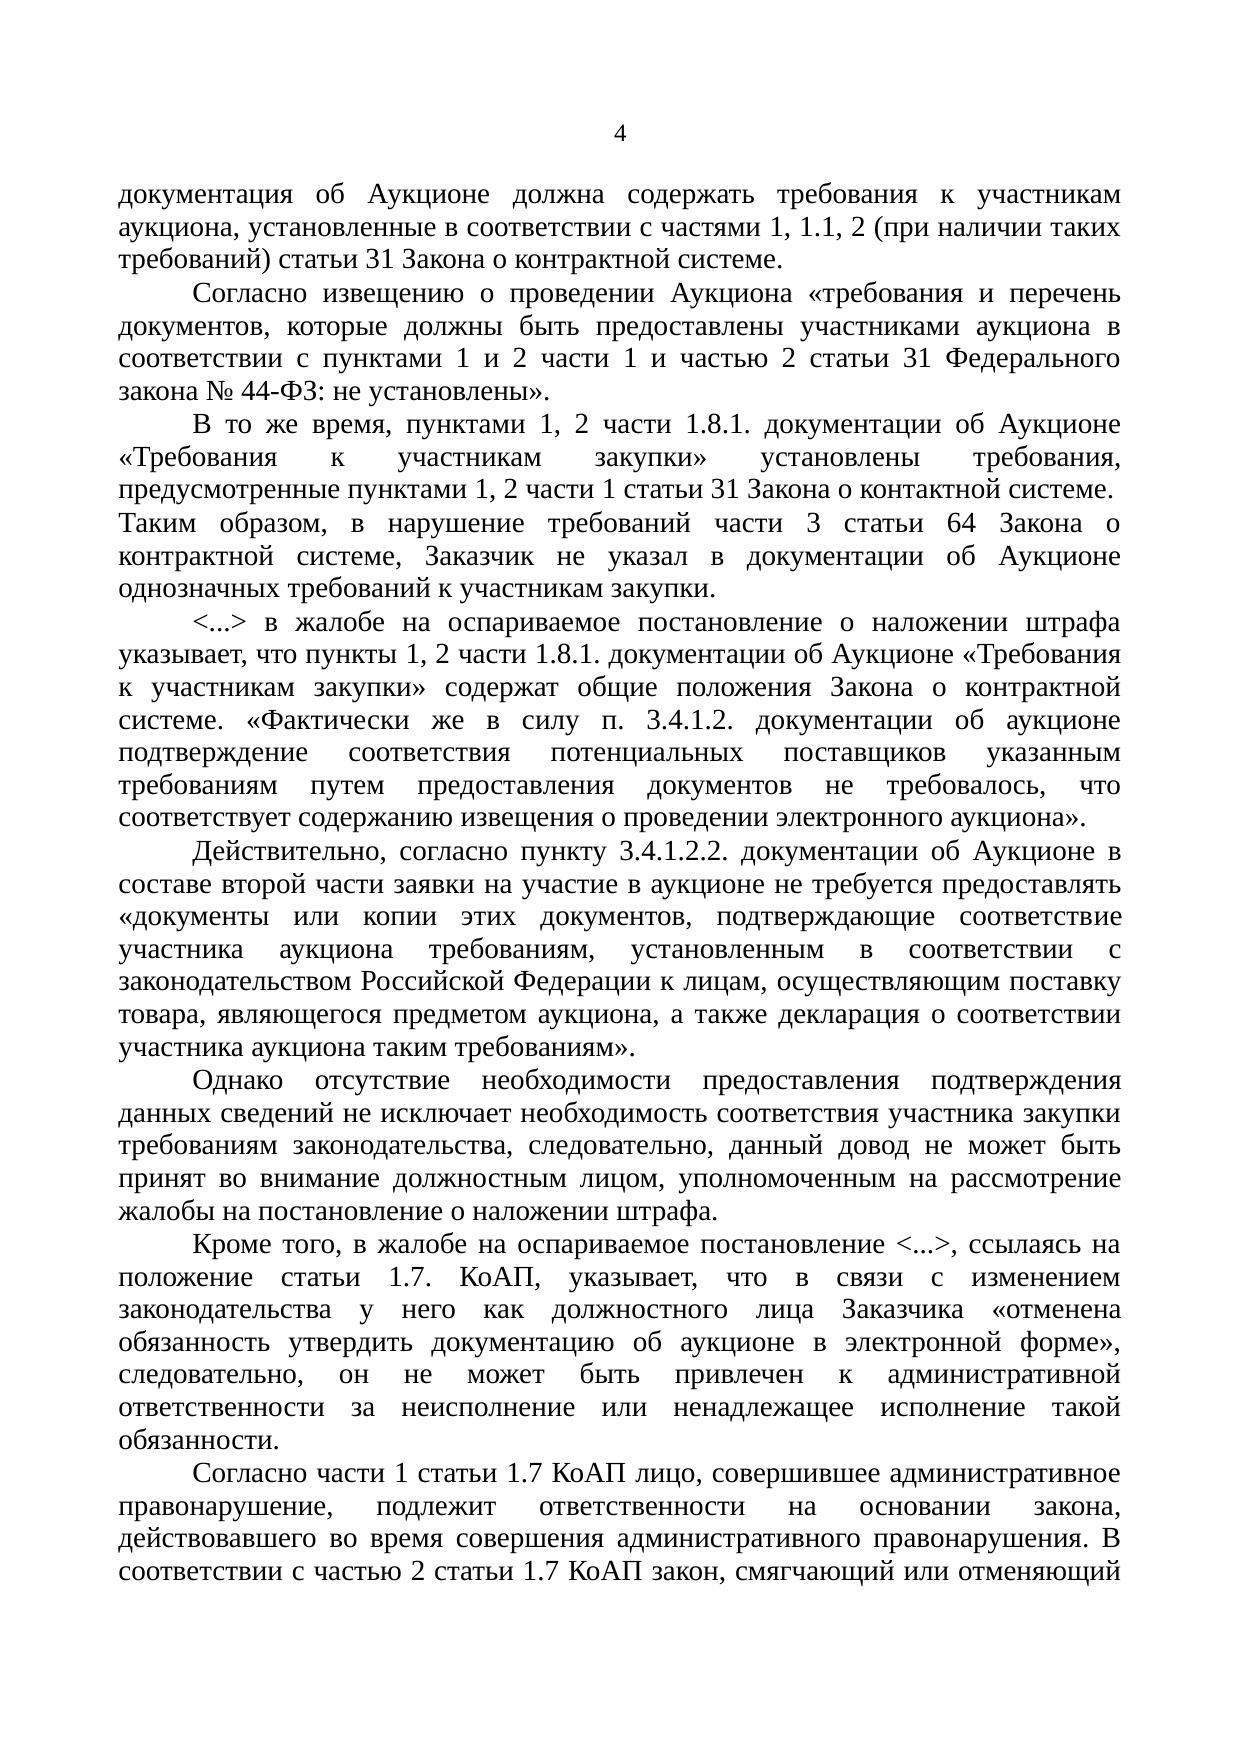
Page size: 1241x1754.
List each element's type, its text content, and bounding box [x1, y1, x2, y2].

text <...> в жалобе на оспариваемое постановление о наложении штрафа указывает, что пункты 1, 2 части 1.8.1. документации об Аукционе «Требования к участникам закупки» содержат общие положения Закона о контрактной системе. «Фактически же в силу п. 3.4.1.2. документации об аукционе подтверждение соответствия потенциальных поставщиков указанным требованиям путем предоставления документов не требовалось, что соответствует содержанию извещения о проведении электронного аукциона». [118, 604, 1122, 833]
text Согласно части 1 статьи 1.7 КоАП лицо, совершившее административное правонарушение, подлежит ответственности на основании закона, действовавшего во время совершения административного правонарушения. В соответствии с частью 2 статьи 1.7 КоАП закон, смягчающий или отменяющий [118, 1455, 1122, 1587]
text Согласно извещению о проведении Аукциона «требования и перечень документов, которые должны быть предоставлены участниками аукциона в соответствии с пунктами 1 и 2 части 1 и частью 2 статьи 31 Федерального закона № 44-ФЗ: не установлены». [118, 275, 1122, 406]
text Таким образом, в нарушение требований части 3 статьи 64 Закона о контрактной системе, Заказчик не указал в документации об Аукционе однозначных требований к участникам закупки. [118, 505, 1122, 604]
text Однако отсутствие необходимости предоставления подтверждения данных сведений не исключает необходимость соответствия участника закупки требованиям законодательства, следовательно, данный довод не может быть принят во внимание должностным лицом, уполномоченным на рассмотрение жалобы на постановление о наложении штрафа. [118, 1062, 1122, 1226]
text В то же время, пунктами 1, 2 части 1.8.1. документации об Аукционе «Требования к участникам закупки» установлены требования, предусмотренные пунктами 1, 2 части 1 статьи 31 Закона о контактной системе. [118, 406, 1122, 505]
text документация об Аукционе должна содержать требования к участникам аукциона, установленные в соответствии с частями 1, 1.1, 2 (при наличии таких требований) статьи 31 Закона о контрактной системе. [118, 176, 1122, 275]
text Кроме того, в жалобе на оспариваемое постановление <...>, ссылаясь на положение статьи 1.7. КоАП, указывает, что в связи с изменением законодательства у него как должностного лица Заказчика «отменена обязанность утвердить документацию об аукционе в электронной форме», следовательно, он не может быть привлечен к административной ответственности за неисполнение или ненадлежащее исполнение такой обязанности. [118, 1226, 1122, 1455]
text Действительно, согласно пункту 3.4.1.2.2. документации об Аукционе в составе второй части заявки на участие в аукционе не требуется предоставлять «документы или копии этих документов, подтверждающие соответствие участника аукциона требованиям, установленным в соответствии с законодательством Российской Федерации к лицам, осуществляющим поставку товара, являющегося предметом аукциона, а также декларация о соответствии участника аукциона таким требованиям». [118, 833, 1122, 1062]
